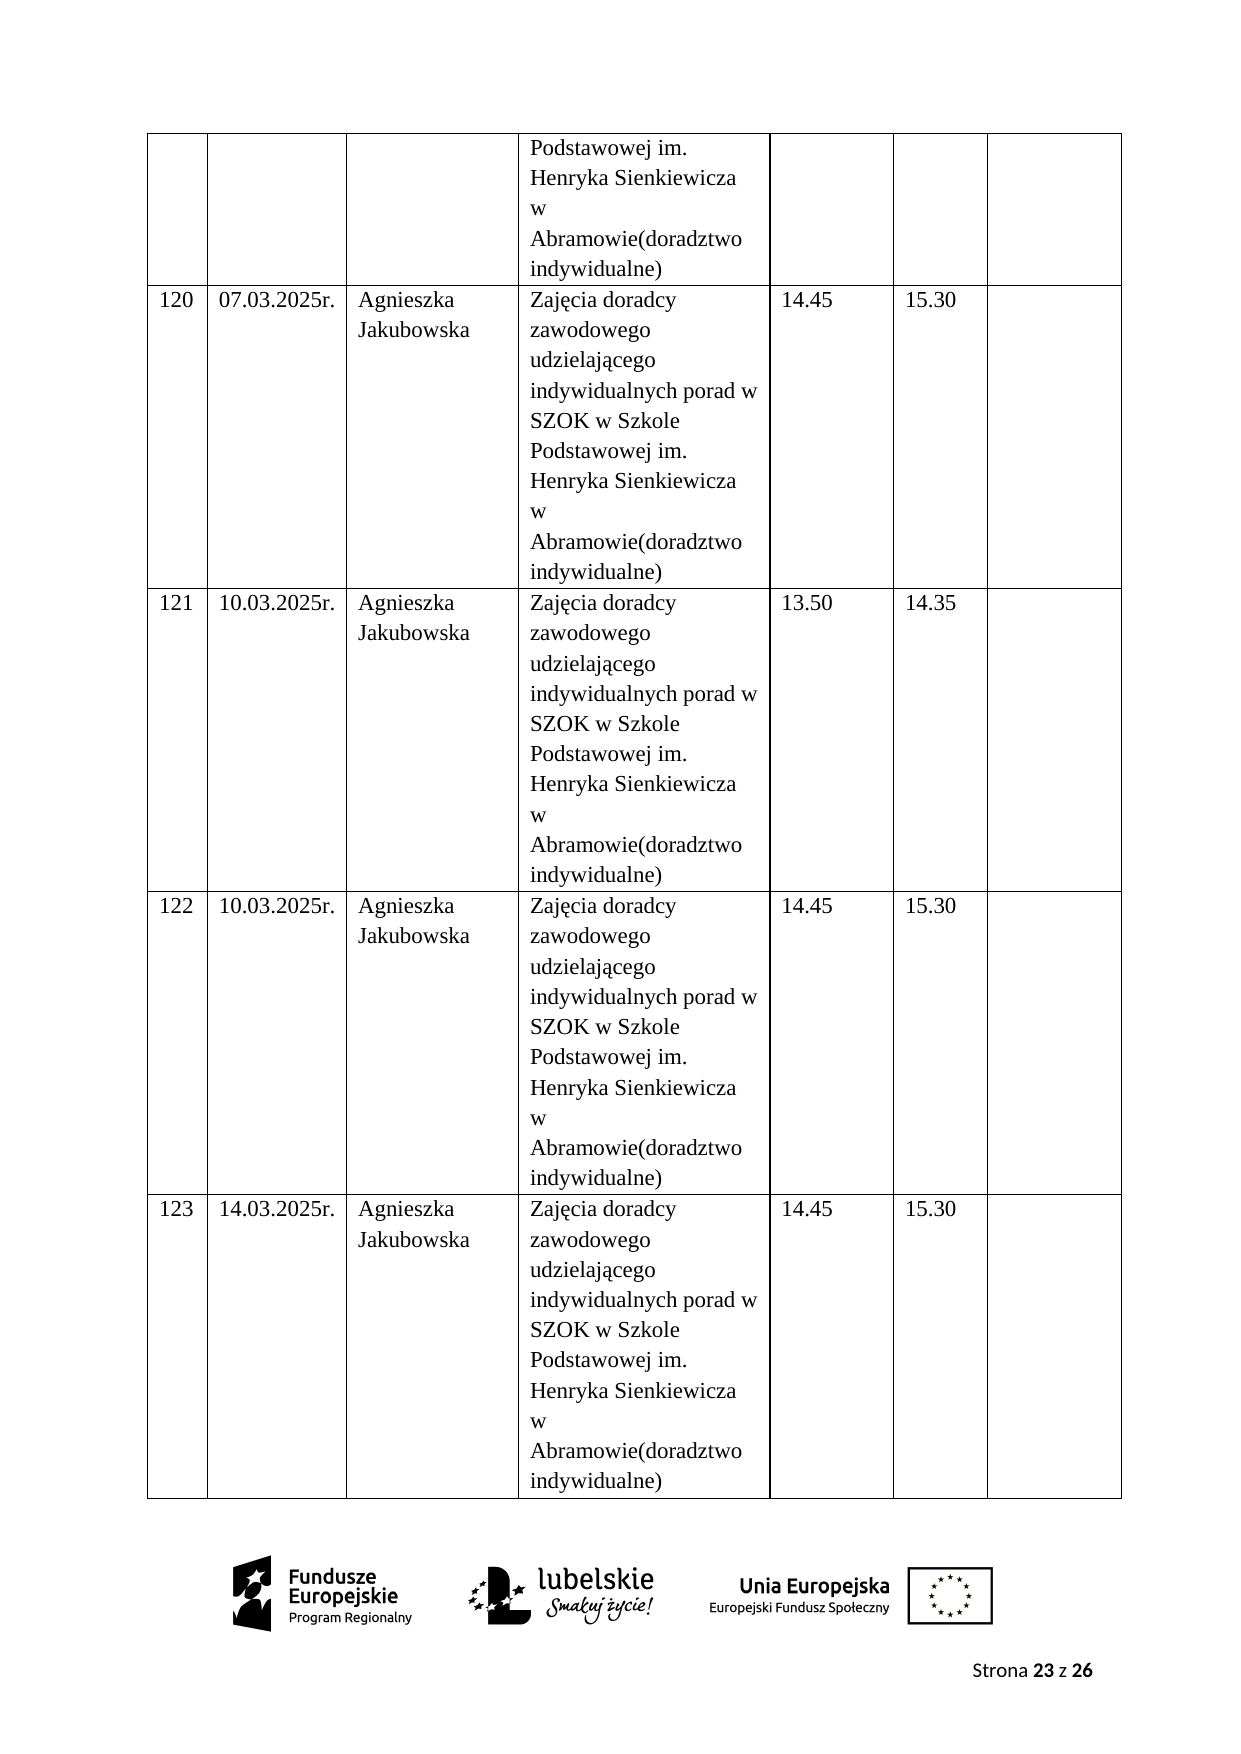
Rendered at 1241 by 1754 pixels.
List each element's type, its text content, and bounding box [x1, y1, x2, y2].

table_cell 07.03.2025r. [208, 286, 346, 588]
table_cell [148, 134, 207, 285]
table_cell 14.45 [771, 892, 893, 1194]
table_cell Agnieszka Jakubowska [347, 1195, 518, 1497]
table_cell 15.30 [894, 892, 987, 1194]
table_cell Podstawowej im. Henryka Sienkiewicza w Abramowie(doradztwo indywidualne) [519, 134, 769, 285]
table_cell Zajęcia doradcy zawodowego udzielającego indywidualnych porad w SZOK w Szkole Podstawowej im. Henryka Sienkiewicza w Abramowie(doradztwo indywidualne) [519, 589, 769, 891]
table_cell 14.45 [771, 1195, 893, 1497]
table_cell Agnieszka Jakubowska [347, 286, 518, 588]
table_cell 14.35 [894, 589, 987, 891]
table_cell Zajęcia doradcy zawodowego udzielającego indywidualnych porad w SZOK w Szkole Podstawowej im. Henryka Sienkiewicza w Abramowie(doradztwo indywidualne) [519, 286, 769, 588]
table_cell [347, 134, 518, 285]
table_cell [988, 589, 1121, 891]
table_cell 10.03.2025r. [208, 892, 346, 1194]
table_cell Agnieszka Jakubowska [347, 589, 518, 891]
table_cell 122 [148, 892, 207, 1194]
table_cell [771, 134, 893, 285]
table_cell [208, 134, 346, 285]
table_cell [988, 134, 1121, 285]
table_cell 14.03.2025r. [208, 1195, 346, 1497]
table_cell Zajęcia doradcy zawodowego udzielającego indywidualnych porad w SZOK w Szkole Podstawowej im. Henryka Sienkiewicza w Abramowie(doradztwo indywidualne) [519, 892, 769, 1194]
table_cell Agnieszka Jakubowska [347, 892, 518, 1194]
table_cell Zajęcia doradcy zawodowego udzielającego indywidualnych porad w SZOK w Szkole Podstawowej im. Henryka Sienkiewicza w Abramowie(doradztwo indywidualne) [519, 1195, 769, 1497]
table_cell [894, 134, 987, 285]
table_cell 123 [148, 1195, 207, 1497]
table_cell 14.45 [771, 286, 893, 588]
table_cell [988, 286, 1121, 588]
table_cell [988, 892, 1121, 1194]
table_cell [988, 1195, 1121, 1497]
table_cell 10.03.2025r. [208, 589, 346, 891]
table_cell 15.30 [894, 286, 987, 588]
table_cell 121 [148, 589, 207, 891]
table_cell 13.50 [771, 589, 893, 891]
table_cell 120 [148, 286, 207, 588]
table_cell 15.30 [894, 1195, 987, 1497]
